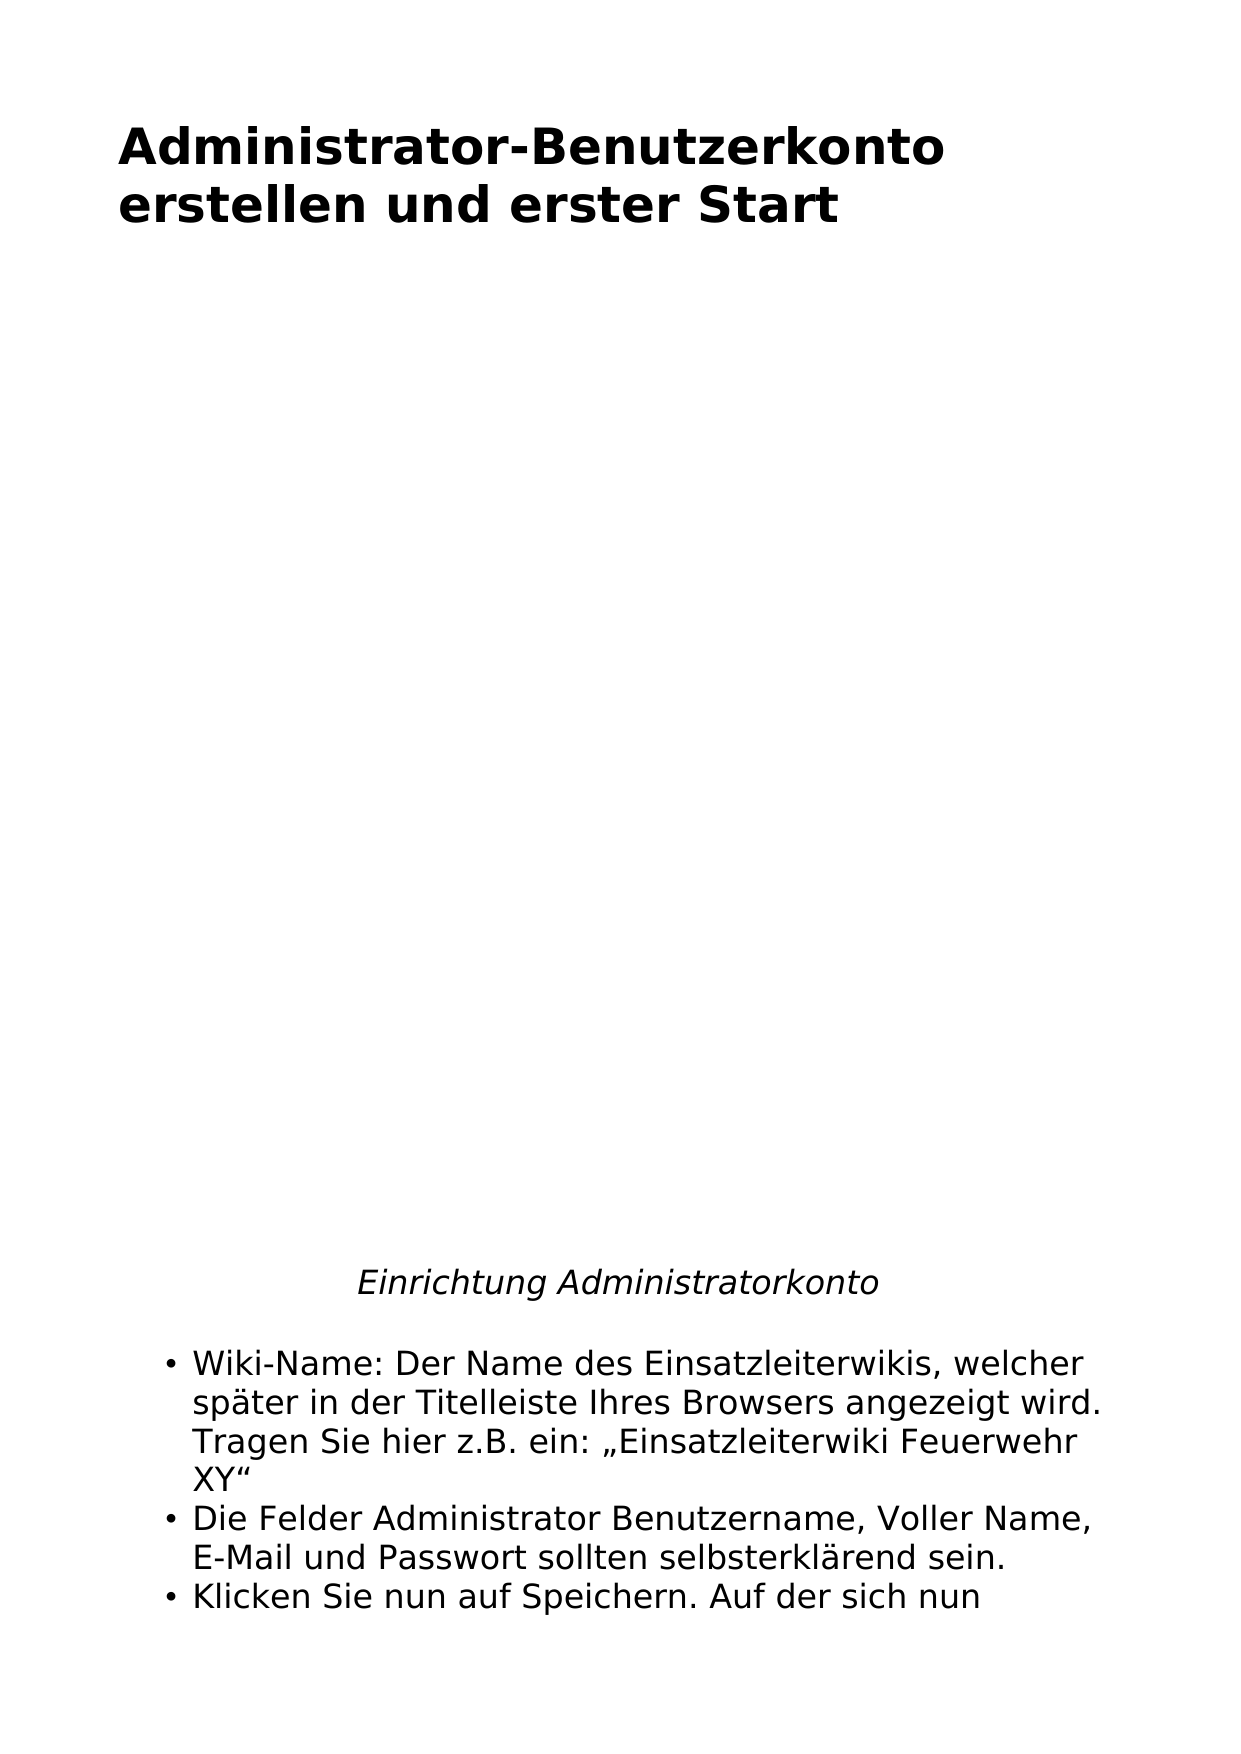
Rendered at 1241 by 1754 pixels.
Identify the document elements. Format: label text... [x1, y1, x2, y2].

subtitle Administrator-Benutzerkonto erstellen und erster Start [118, 118, 1122, 234]
text Einrichtung Administratorkonto [118, 259, 1122, 1302]
list Die Felder Administrator Benutzername, Voller Name, E-Mail und Passwort sollten selbsterklärend sein. [177, 1500, 1122, 1577]
list Klicken Sie nun auf Speichern. Auf der sich nun [177, 1577, 1122, 1616]
list Wiki-Name: Der Name des Einsatzleiterwikis, welcher später in der Titelleiste Ihres Browsers angezeigt wird. Tragen Sie hier z.B. ein: „Einsatzleiterwiki Feuerwehr XY“ [177, 1344, 1122, 1500]
